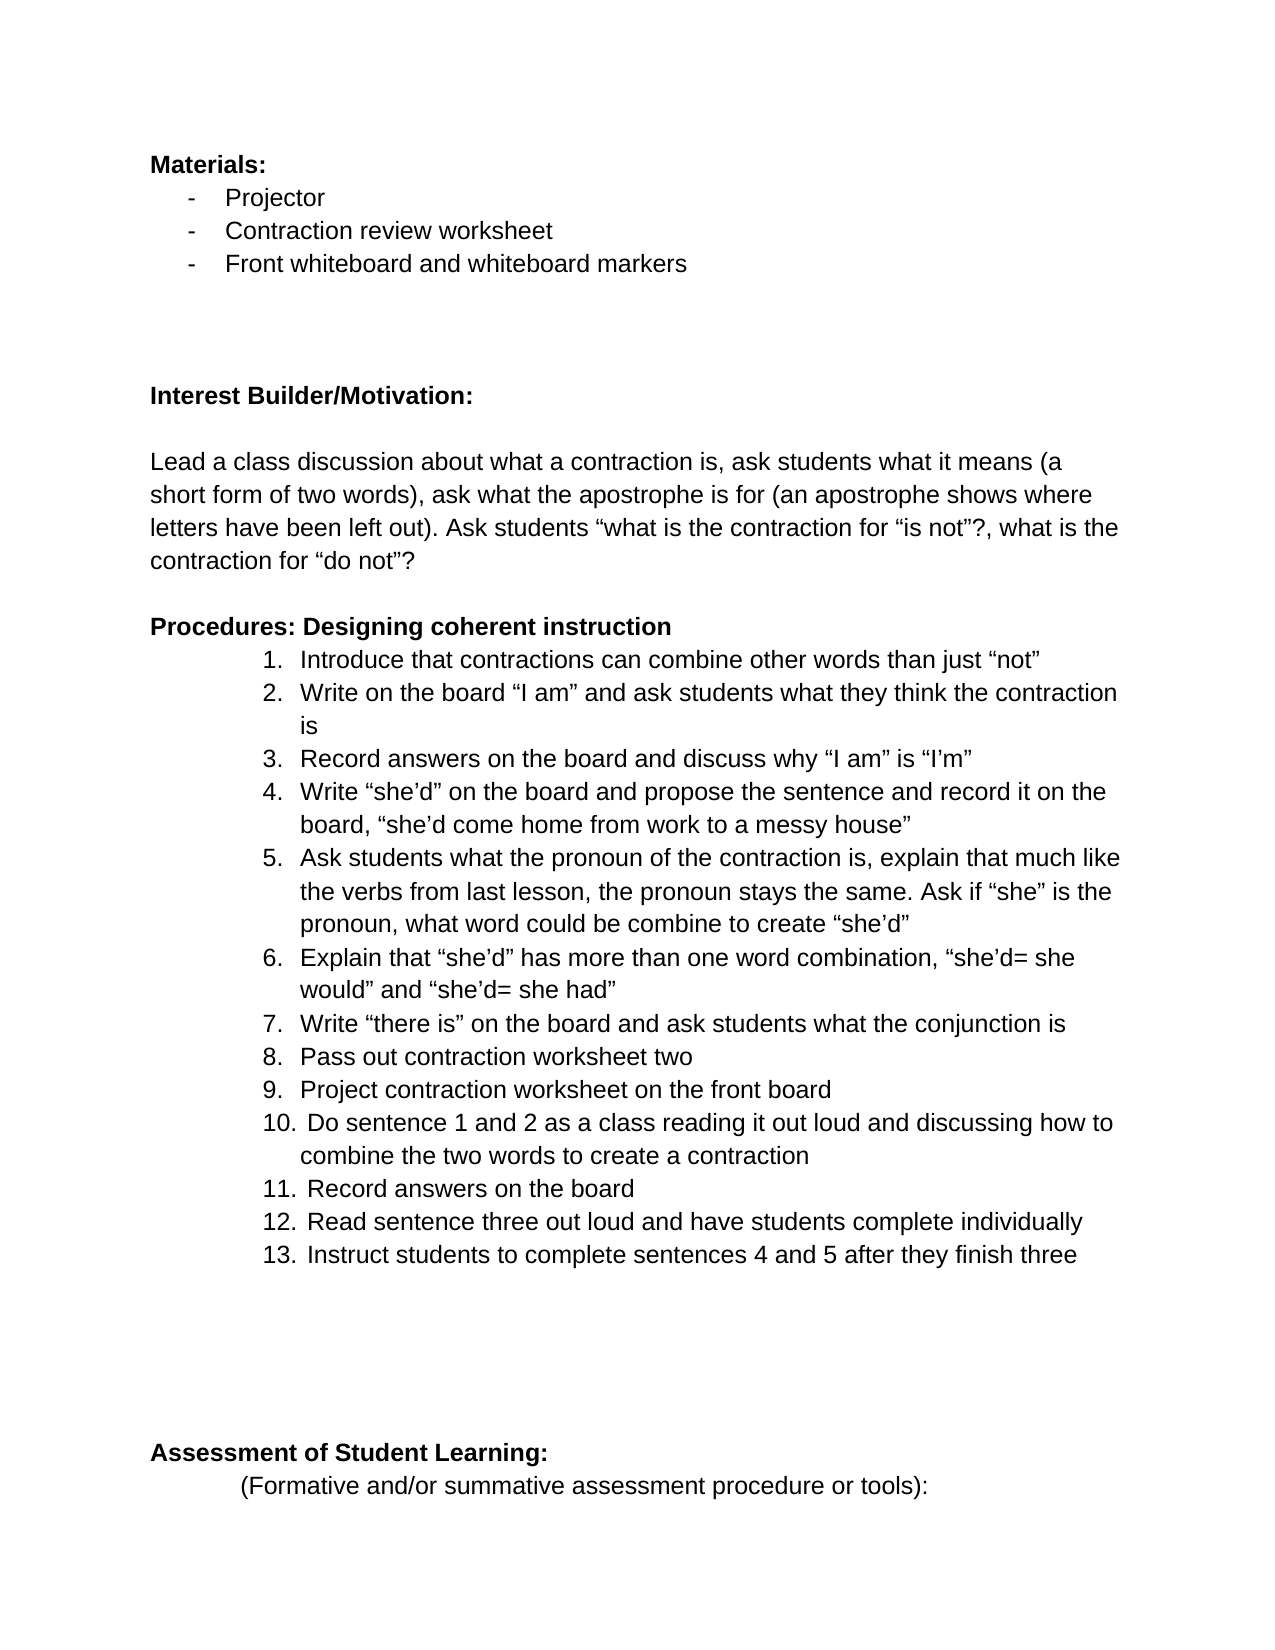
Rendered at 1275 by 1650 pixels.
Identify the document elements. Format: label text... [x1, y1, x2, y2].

list Pass out contraction worksheet two [262, 1042, 1125, 1070]
list Record answers on the board and discuss why “I am” is “I’m” [262, 744, 1125, 773]
list Instruct students to complete sentences 4 and 5 after they finish three [262, 1240, 1125, 1268]
list Project contraction worksheet on the front board [262, 1074, 1125, 1103]
text Procedures: Designing coherent instruction [150, 612, 1125, 641]
list Introduce that contractions can combine other words than just “not” [262, 645, 1125, 674]
text (Formative and/or summative assessment procedure or tools): [150, 1471, 1125, 1499]
list Front whiteboard and whiteboard markers [187, 249, 1125, 278]
list Write “there is” on the board and ask students what the conjunction is [262, 1008, 1125, 1037]
list Read sentence three out loud and have students complete individually [262, 1207, 1125, 1235]
list Explain that “she’d” has more than one word combination, “she’d= she would” and “she’d= she had” [262, 942, 1125, 1004]
text Interest Builder/Motivation: [150, 381, 1125, 410]
list Do sentence 1 and 2 as a class reading it out loud and discussing how to combine the two words to create a contraction [262, 1108, 1125, 1169]
list Ask students what the pronoun of the contraction is, explain that much like the verbs from last lesson, the pronoun stays the same. Ask if “she” is the pronoun, what word could be combine to create “she’d” [262, 843, 1125, 938]
text Materials: [150, 150, 1125, 179]
list Write on the board “I am” and ask students what they think the contraction is [262, 678, 1125, 740]
list Record answers on the board [262, 1174, 1125, 1202]
text Assessment of Student Learning: [150, 1438, 1125, 1467]
list Projector [187, 183, 1125, 212]
list Write “she’d” on the board and propose the sentence and record it on the board, “she’d come home from work to a messy house” [262, 777, 1125, 839]
text Lead a class discussion about what a contraction is, ask students what it means (a short form of two words), ask what the apostrophe is for (an apostrophe shows where letters have been left out). Ask students “what is the contraction for “is not”?, what is the contraction for “do not”? [150, 447, 1125, 575]
list Contraction review worksheet [187, 216, 1125, 245]
